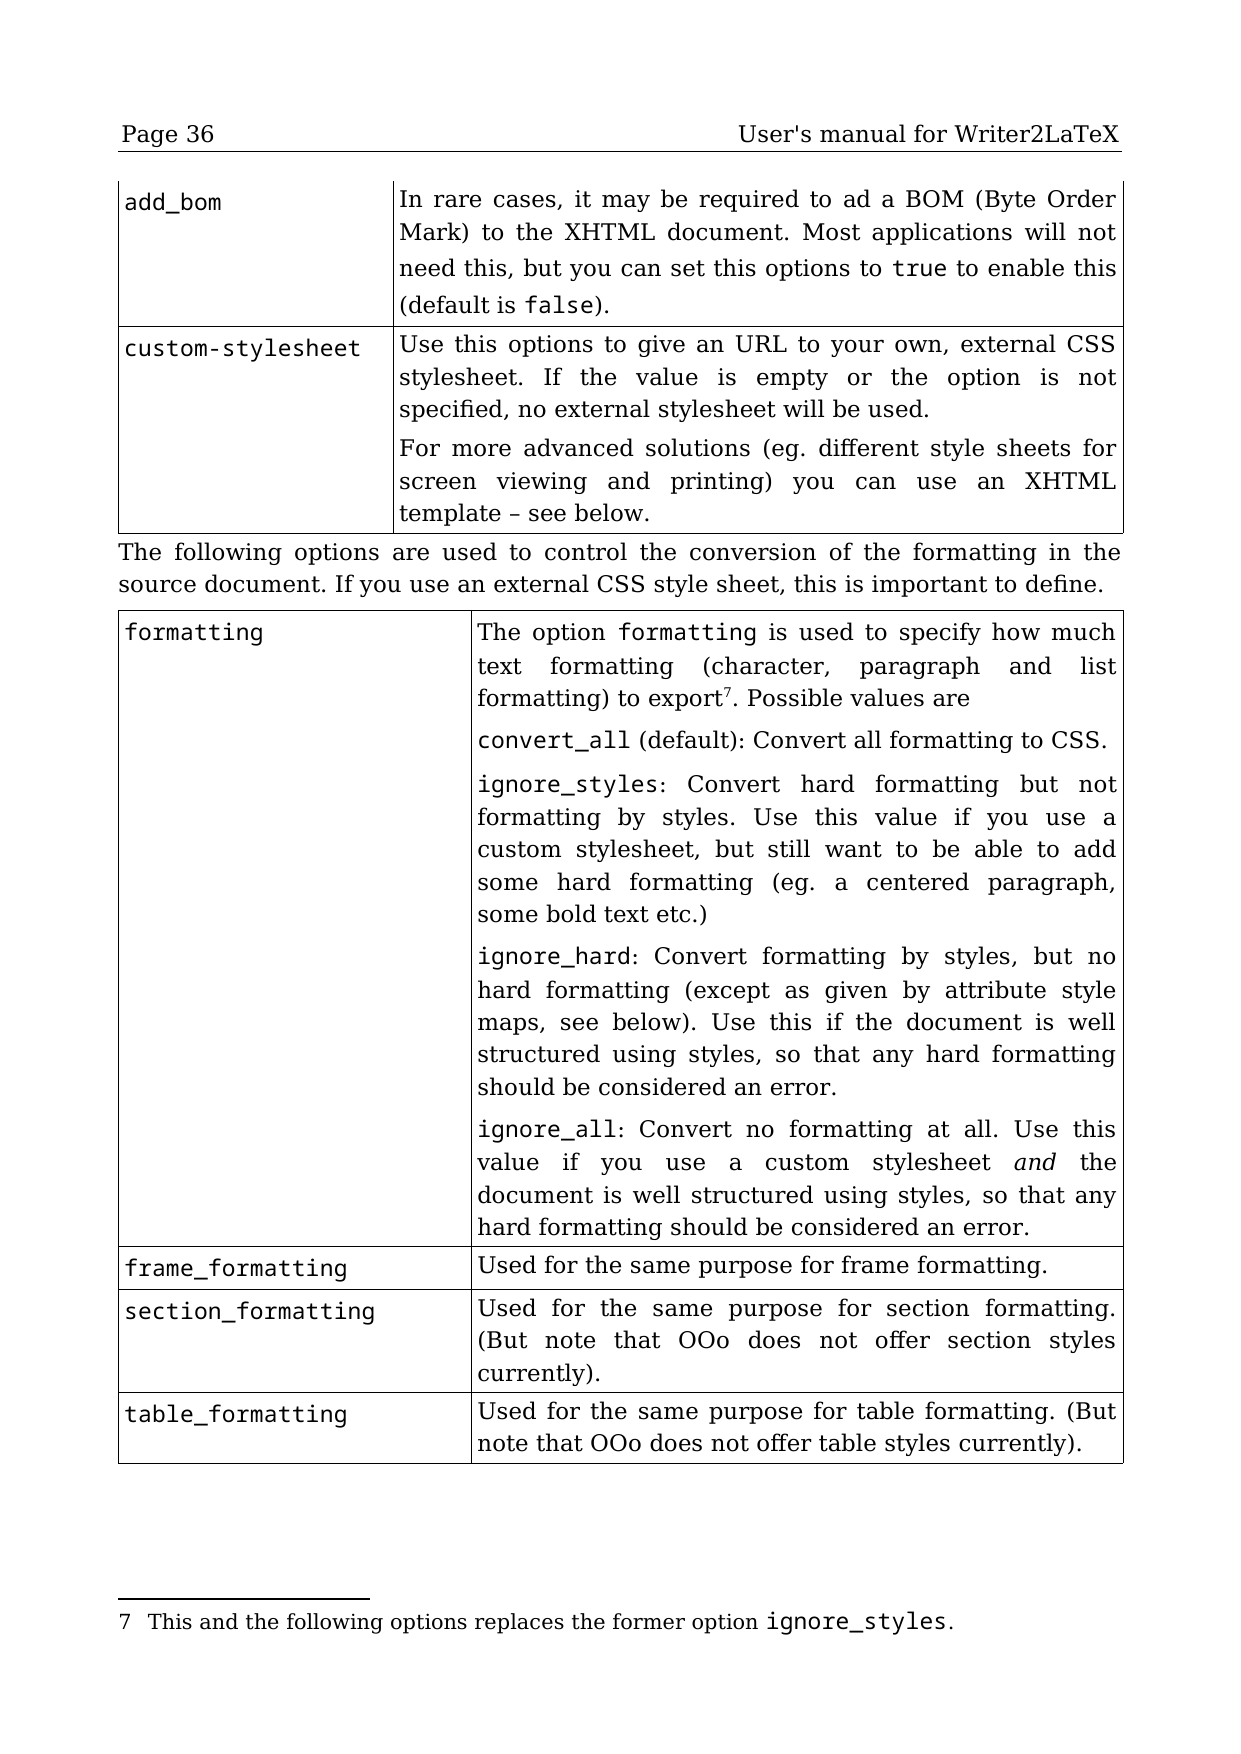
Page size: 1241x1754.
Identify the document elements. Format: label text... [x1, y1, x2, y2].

table_cell table_formatting [119, 1393, 471, 1463]
table_cell In rare cases, it may be required to ad a BOM (Byte Order Mark) to the XHTML document. Most applications will not need this, but you can set this options to true to enable this (default is false). [394, 181, 1123, 326]
table_header formatting [119, 611, 471, 1246]
table_cell Use this options to give an URL to your own, external CSS stylesheet. If the value is empty or the option is not specified, no external stylesheet will be used. For more advanced solutions (eg. different style sheets for screen viewing and printing) you can use an XHTML template – see below. [394, 327, 1123, 533]
table_cell custom-stylesheet [119, 327, 393, 533]
table_cell section_formatting [119, 1290, 471, 1392]
table_cell Used for the same purpose for table formatting. (But note that OOo does not offer table styles currently). [472, 1393, 1123, 1463]
table_cell add_bom [119, 181, 393, 326]
text The following options are used to control the conversion of the formatting in the source document. If you use an external CSS style sheet, this is important to define. [118, 539, 1122, 598]
table_cell Used for the same purpose for section formatting. (But note that OOo does not offer section styles currently). [472, 1290, 1123, 1392]
table_header The option formatting is used to specify how much text formatting (character, paragraph and list formatting) to export. Possible values are convert_all (default): Convert all formatting to CSS. ignore_styles: Convert hard formatting but not formatting by styles. Use this value if you use a custom stylesheet, but still want to be able to add some hard formatting (eg. a centered paragraph, some bold text etc.) ignore_hard: Convert formatting by styles, but no hard formatting (except as given by attribute style maps, see below). Use this if the document is well structured using styles, so that any hard formatting should be considered an error. ignore_all: Convert no formatting at all. Use this value if you use a custom stylesheet and the document is well structured using styles, so that any hard formatting should be considered an error. [472, 611, 1123, 1246]
table_cell Used for the same purpose for frame formatting. [472, 1247, 1123, 1289]
table_cell frame_formatting [119, 1247, 471, 1289]
